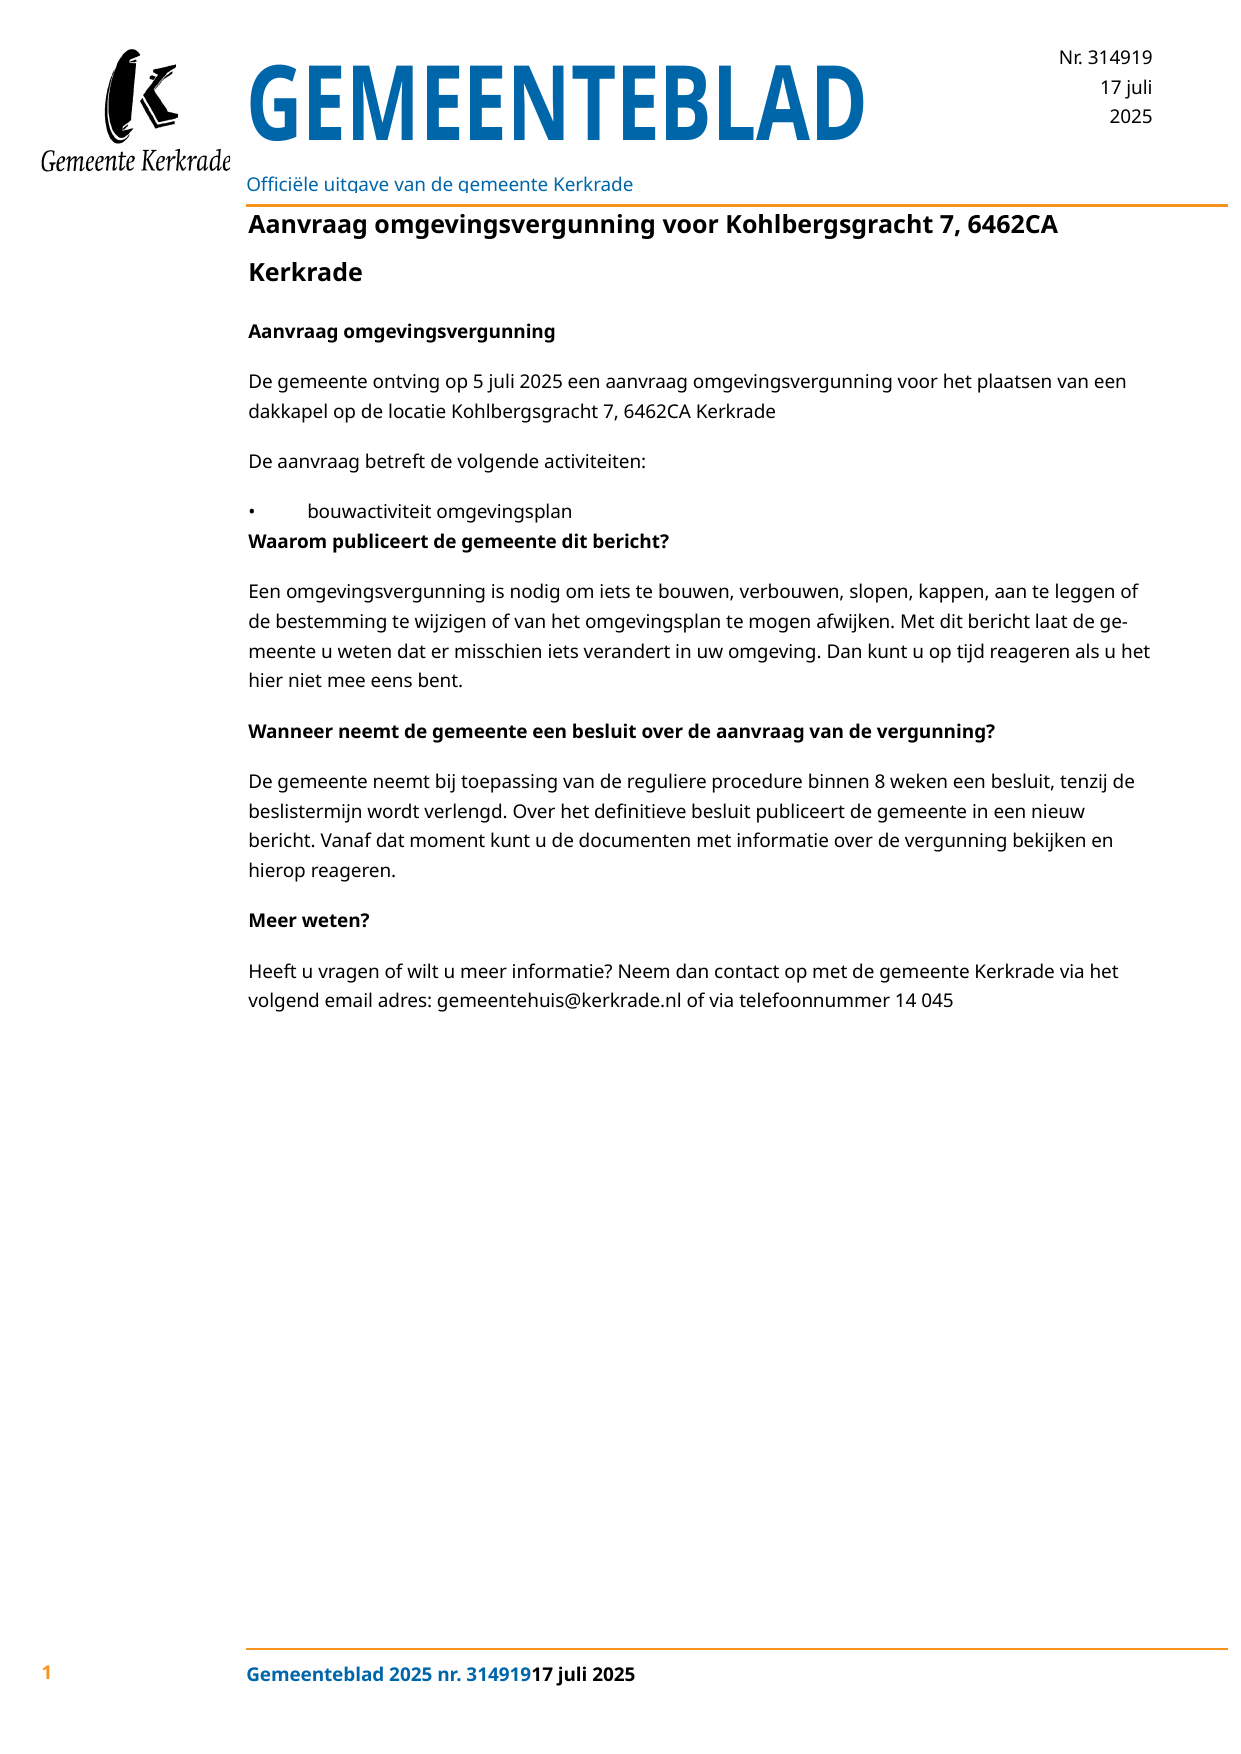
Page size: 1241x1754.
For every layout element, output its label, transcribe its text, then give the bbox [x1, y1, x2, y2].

text Waarom publiceert de gemeente dit bericht? [248, 528, 1152, 554]
text De aanvraag betreft de volgende activiteiten: [248, 448, 1152, 474]
text De gemeente ontving op 5 juli 2025 een aanvraag omgevingsvergunning voor het plaatsen van een dakkapel op de locatie Kohlbergsgracht 7, 6462CA Kerkrade [248, 368, 1152, 424]
text De gemeente neemt bij toepassing van de reguliere procedure binnen 8 weken een besluit, tenzij de beslistermijn wordt verlengd. Over het definitieve besluit publiceert de gemeente in een nieuw bericht. Vanaf dat moment kunt u de documenten met informatie over de vergunning bekijken en hierop reageren. [248, 768, 1152, 883]
text Een omgevingsvergunning is nodig om iets te bouwen, verbouwen, slopen, kappen, aan te leggen of de bestemming te wijzigen of van het omgevingsplan te mogen afwijken. Met dit bericht laat de ge- meente u weten dat er misschien iets verandert in uw omgeving. Dan kunt u op tijd reageren als u het hier niet mee eens bent. [248, 579, 1152, 693]
text Aanvraag omgevingsvergunning [248, 318, 1152, 344]
text Aanvraag omgevingsvergunning voor Kohlbergsgracht 7, 6462CA Kerkrade [248, 207, 1152, 288]
list bouwactiviteit omgevingsplan [248, 499, 1152, 524]
picture [41, 47, 231, 172]
text Heeft u vragen of wilt u meer informatie? Neem dan contact op met de gemeente Kerkrade via het volgend email adres: gemeentehuis@kerkrade.nl of via telefoonnummer 14 045 [248, 958, 1152, 1013]
text Meer weten? [248, 907, 1152, 933]
text Wanneer neemt de gemeente een besluit over de aanvraag van de vergunning? [248, 718, 1152, 744]
